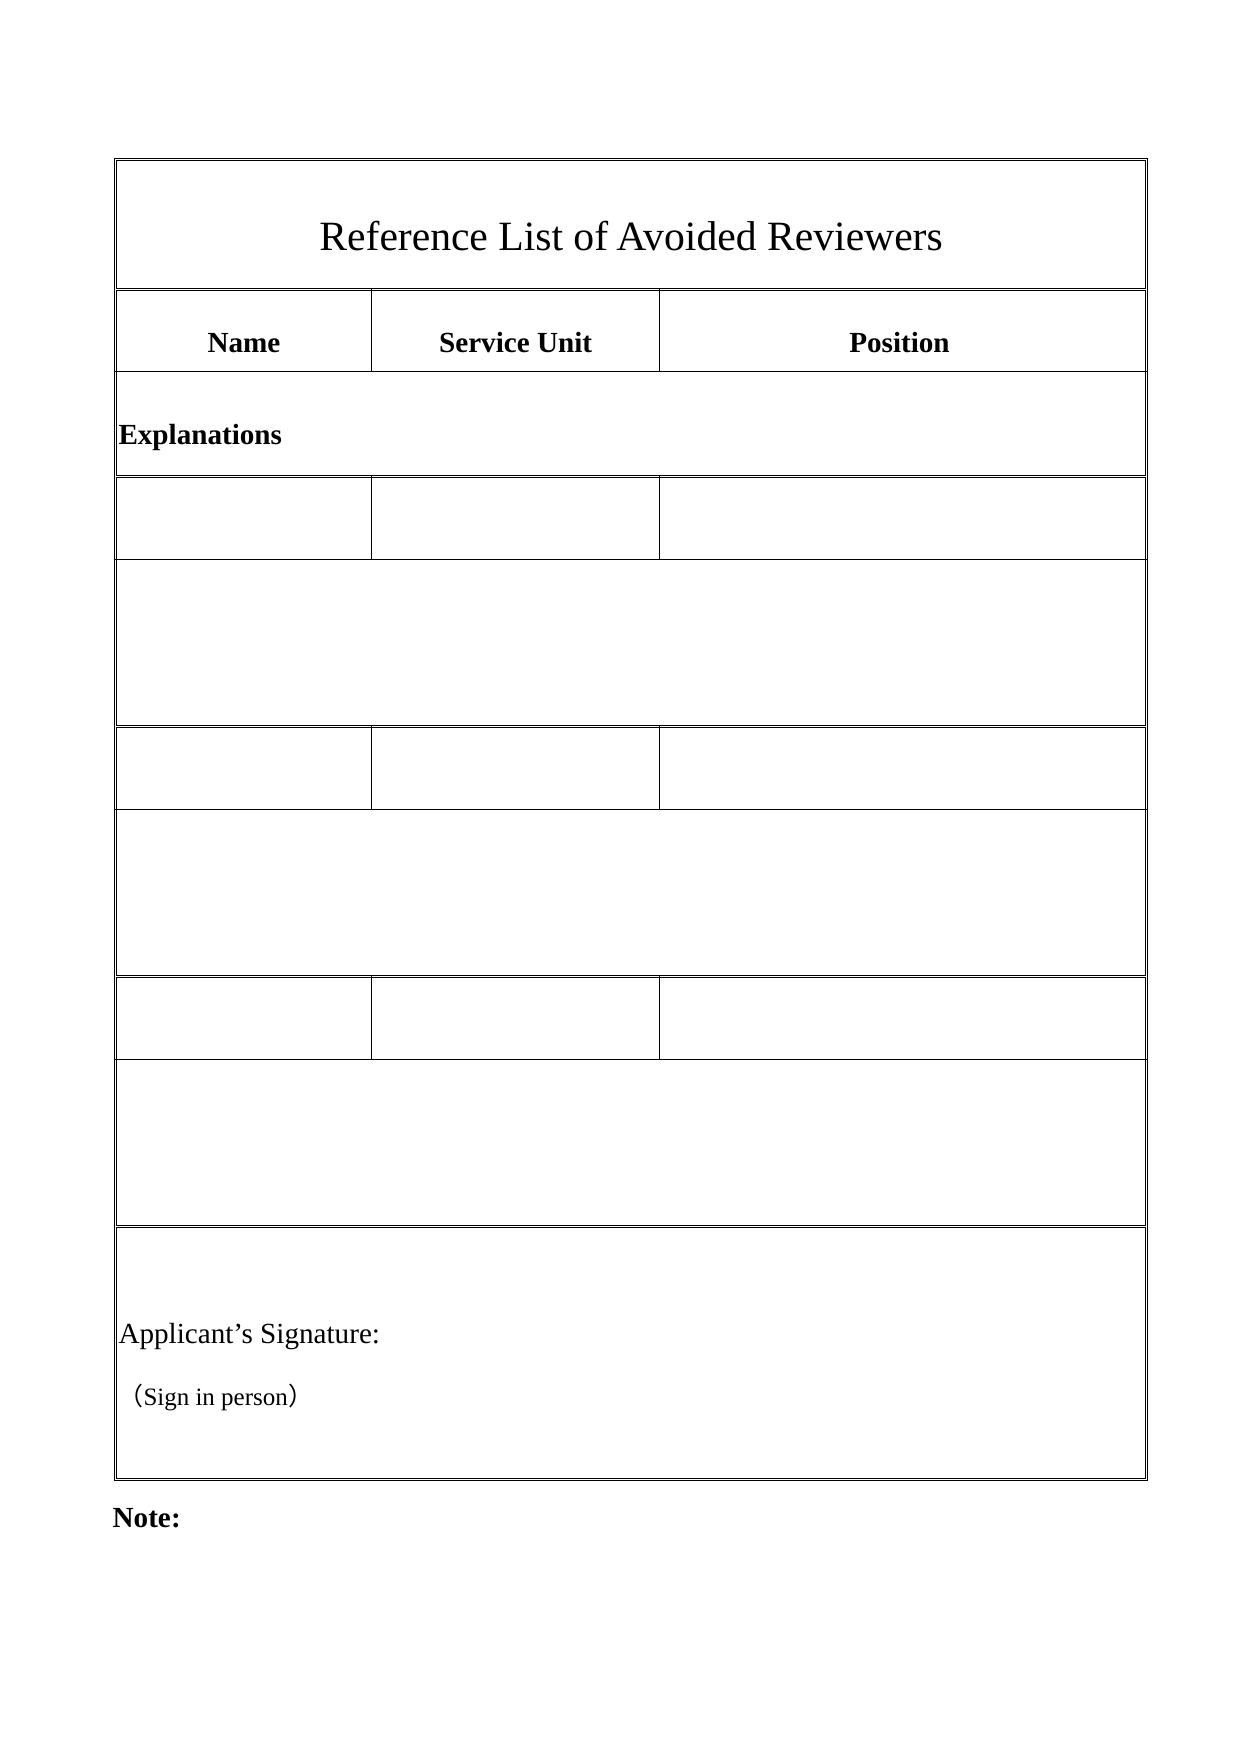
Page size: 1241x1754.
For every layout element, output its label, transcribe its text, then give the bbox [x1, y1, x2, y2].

table_cell [117, 728, 371, 808]
table_cell [117, 1060, 1145, 1225]
table_cell [660, 478, 1145, 558]
table_cell [372, 728, 659, 808]
table_cell Explanations [117, 372, 1145, 475]
table_cell [117, 810, 1145, 975]
text Note: [112, 1500, 1144, 1534]
table_header Reference List of Avoided Reviewers [117, 161, 1145, 288]
table_cell Service Unit [372, 291, 659, 371]
table_cell [660, 978, 1145, 1058]
table_cell [372, 978, 659, 1058]
table_cell Name [117, 291, 371, 371]
table_cell [117, 978, 371, 1058]
table_cell [660, 728, 1145, 808]
table_cell [372, 478, 659, 558]
table_cell Position [660, 291, 1145, 371]
table_cell [117, 478, 371, 558]
table_cell Applicant’s Signature: （Sign in person） [117, 1228, 1145, 1478]
table_cell [117, 560, 1145, 725]
